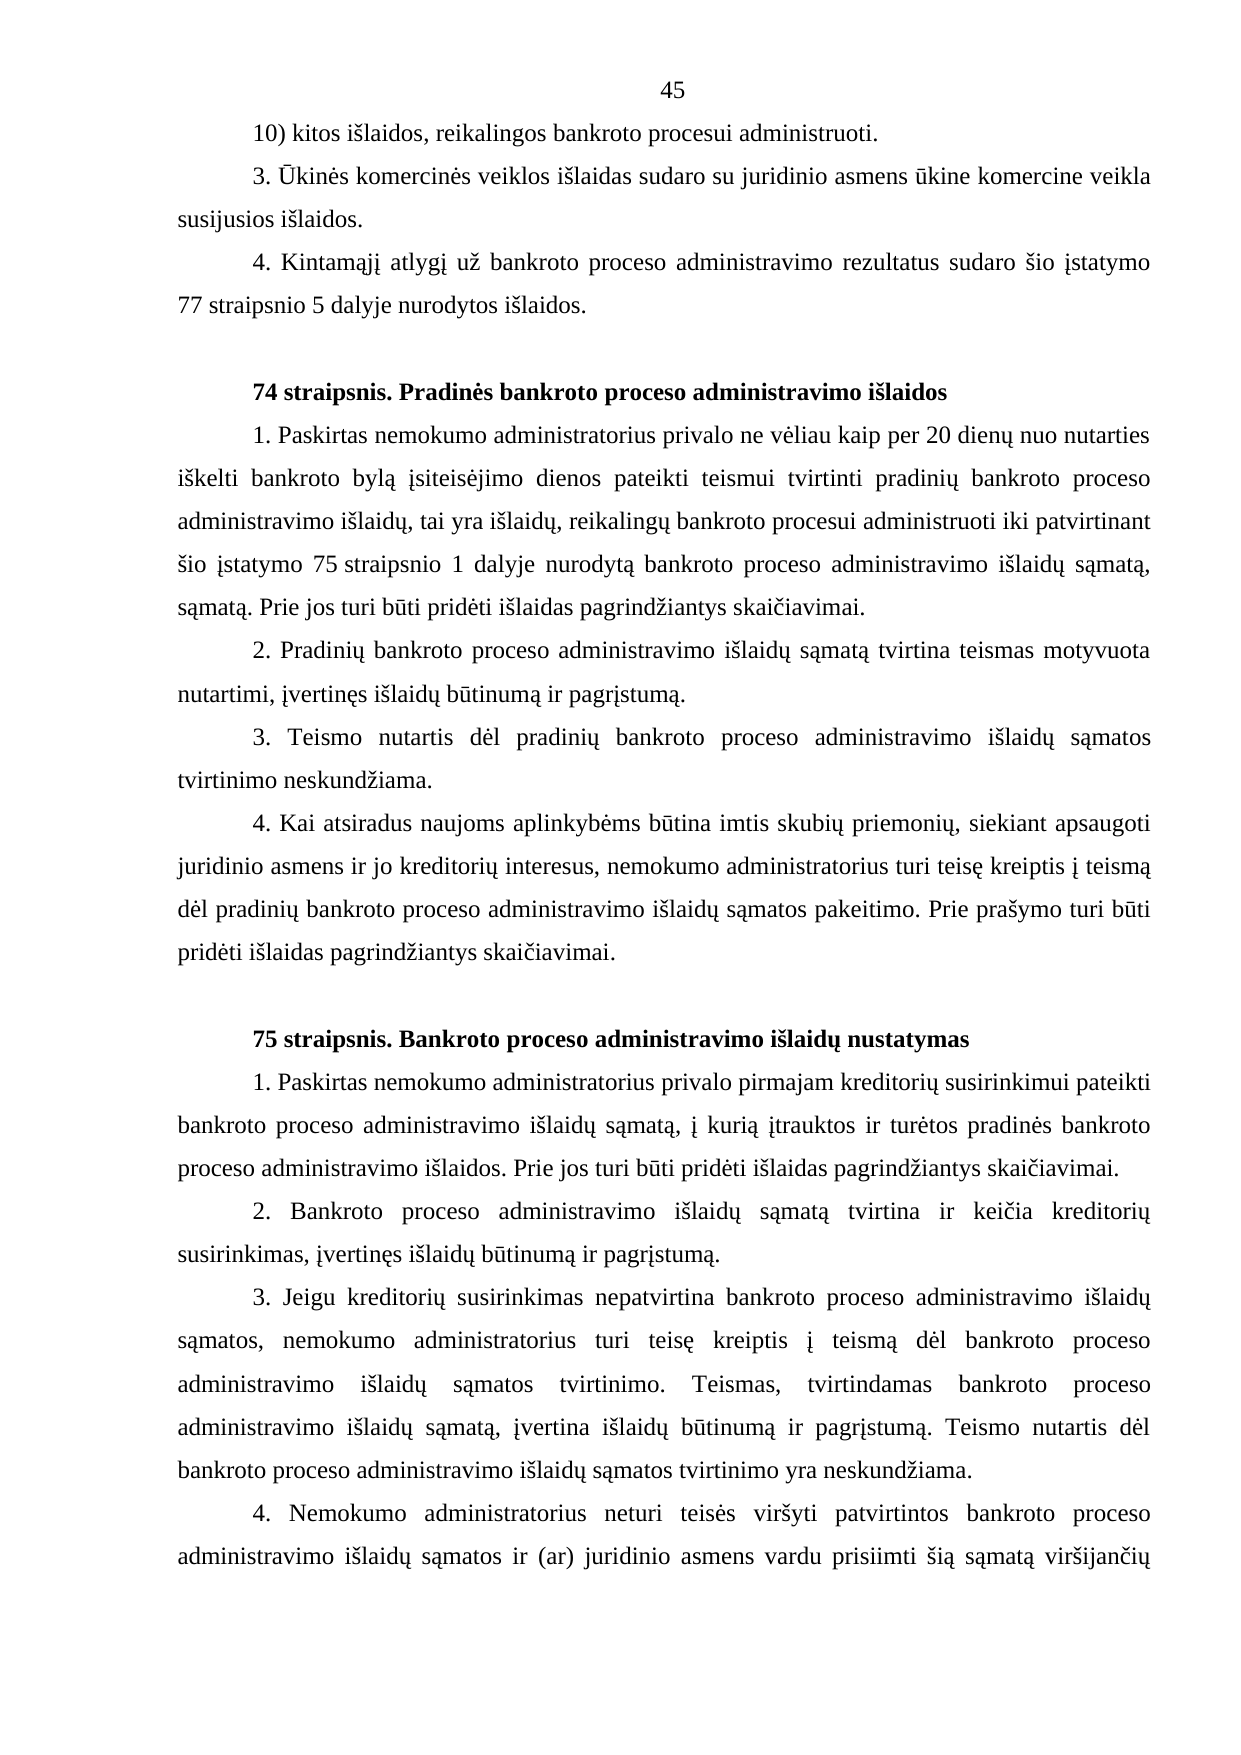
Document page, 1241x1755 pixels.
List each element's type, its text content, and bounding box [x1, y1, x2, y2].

text 3. Ūkinės komercinės veiklos išlaidas sudaro su juridinio asmens ūkine komercine veikla susijusios išlaidos. [177, 161, 1152, 233]
text 2. Bankroto proceso administravimo išlaidų sąmatą tvirtina ir keičia kreditorių susirinkimas, įvertinęs išlaidų būtinumą ir pagrįstumą. [177, 1196, 1152, 1268]
text 2. Pradinių bankroto proceso administravimo išlaidų sąmatą tvirtina teismas motyvuota nutartimi, įvertinęs išlaidų būtinumą ir pagrįstumą. [177, 636, 1152, 707]
text 1. Paskirtas nemokumo administratorius privalo ne vėliau kaip per 20 dienų nuo nutarties iškelti bankroto bylą įsiteisėjimo dienos pateikti teismui tvirtinti pradinių bankroto proceso administravimo išlaidų, tai yra išlaidų, reikalingų bankroto procesui administruoti iki patvirtinant šio įstatymo 75 straipsnio 1 dalyje nurodytą bankroto proceso administravimo išlaidų sąmatą, sąmatą. Prie jos turi būti pridėti išlaidas pagrindžiantys skaičiavimai. [177, 420, 1152, 621]
text 75 straipsnis. Bankroto proceso administravimo išlaidų nustatymas [177, 1024, 1152, 1052]
text 10) kitos išlaidos, reikalingos bankroto procesui administruoti. [177, 118, 1152, 147]
text 4. Nemokumo administratorius neturi teisės viršyti patvirtintos bankroto proceso administravimo išlaidų sąmatos ir (ar) juridinio asmens vardu prisiimti šią sąmatą viršijančių [177, 1498, 1152, 1570]
text 1. Paskirtas nemokumo administratorius privalo pirmajam kreditorių susirinkimui pateikti bankroto proceso administravimo išlaidų sąmatą, į kurią įtrauktos ir turėtos pradinės bankroto proceso administravimo išlaidos. Prie jos turi būti pridėti išlaidas pagrindžiantys skaičiavimai. [177, 1067, 1152, 1182]
text 3. Teismo nutartis dėl pradinių bankroto proceso administravimo išlaidų sąmatos tvirtinimo neskundžiama. [177, 722, 1152, 794]
text 3. Jeigu kreditorių susirinkimas nepatvirtina bankroto proceso administravimo išlaidų sąmatos, nemokumo administratorius turi teisę kreiptis į teismą dėl bankroto proceso administravimo išlaidų sąmatos tvirtinimo. Teismas, tvirtindamas bankroto proceso administravimo išlaidų sąmatą, įvertina išlaidų būtinumą ir pagrįstumą. Teismo nutartis dėl bankroto proceso administravimo išlaidų sąmatos tvirtinimo yra neskundžiama. [177, 1282, 1152, 1484]
text 74 straipsnis. Pradinės bankroto proceso administravimo išlaidos [177, 377, 1152, 406]
text 4. Kintamąjį atlygį už bankroto proceso administravimo rezultatus sudaro šio įstatymo 77 straipsnio 5 dalyje nurodytos išlaidos. [177, 247, 1152, 319]
text 4. Kai atsiradus naujoms aplinkybėms būtina imtis skubių priemonių, siekiant apsaugoti juridinio asmens ir jo kreditorių interesus, nemokumo administratorius turi teisę kreiptis į teismą dėl pradinių bankroto proceso administravimo išlaidų sąmatos pakeitimo. Prie prašymo turi būti pridėti išlaidas pagrindžiantys skaičiavimai. [177, 808, 1152, 966]
